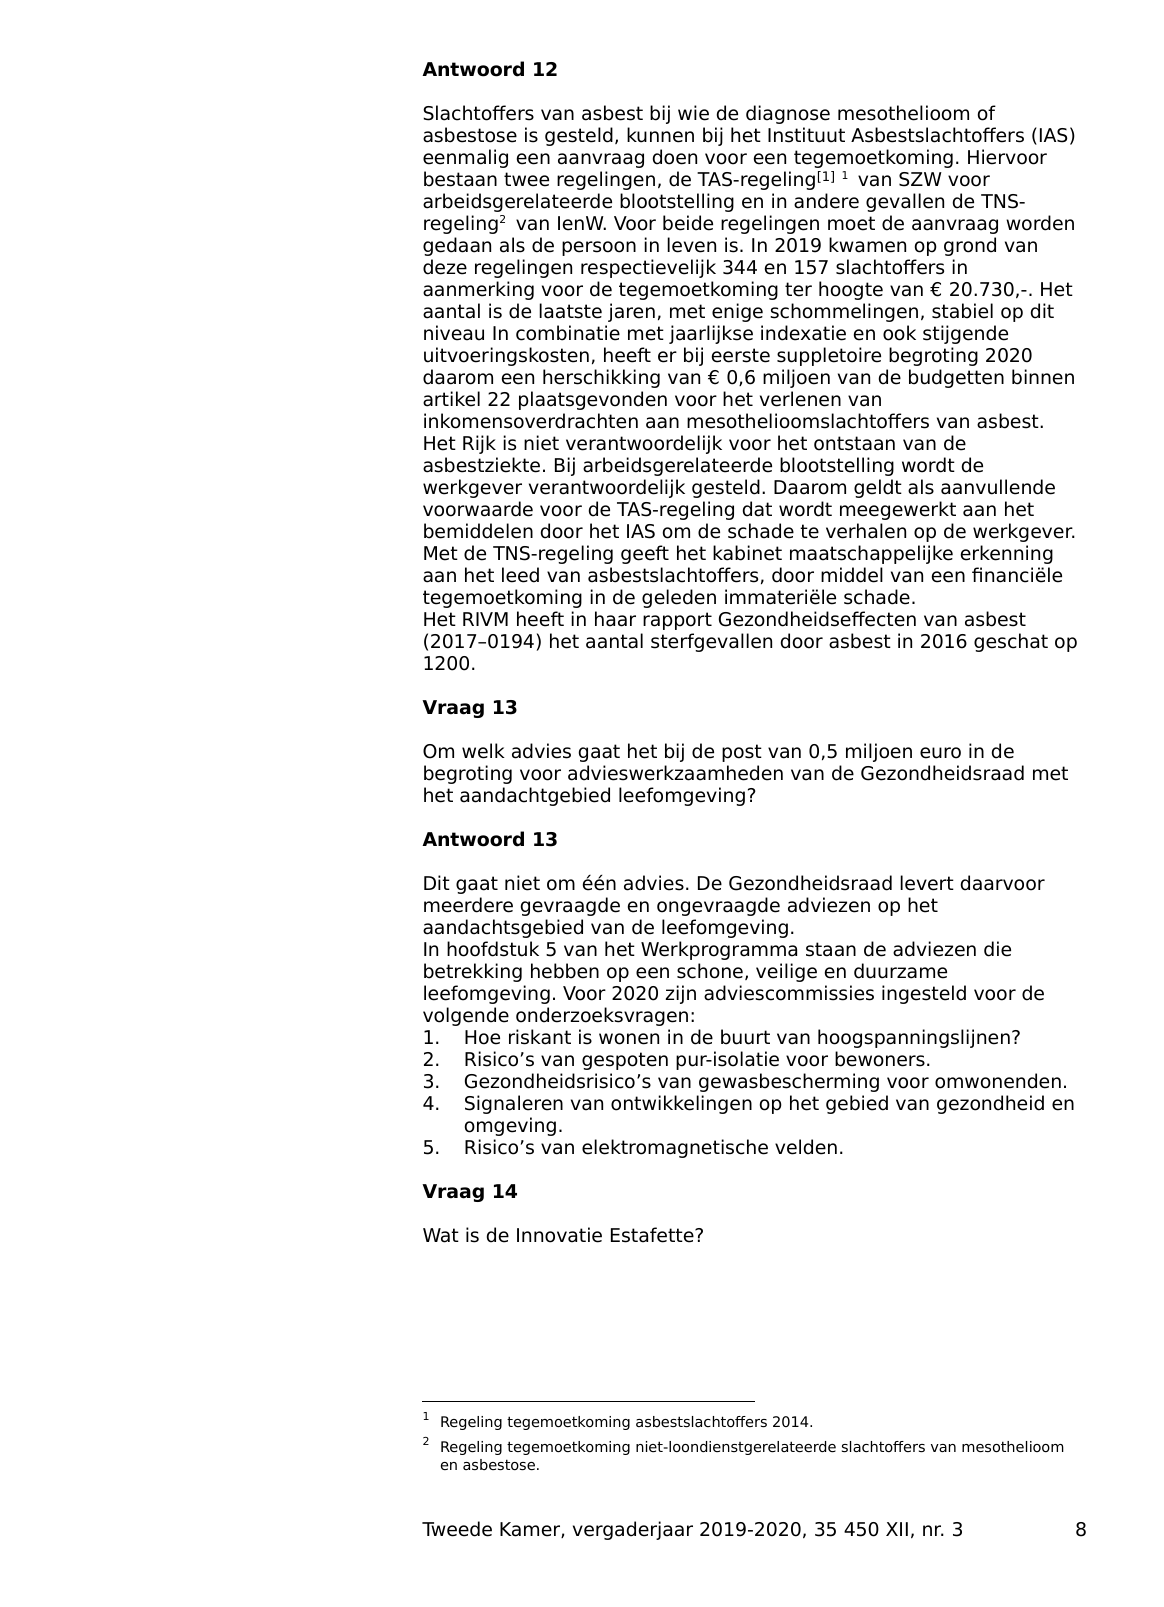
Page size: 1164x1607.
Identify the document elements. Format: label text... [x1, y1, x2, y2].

text 5. Risico’s van elektromagnetische velden. [422, 1137, 1087, 1159]
text Regeling tegemoetkoming asbestslachtoffers 2014. [422, 1410, 1087, 1432]
text In hoofdstuk 5 van het Werkprogramma staan de adviezen die betrekking hebben op een schone, veilige en duurzame leefomgeving. Voor 2020 zijn adviescommissies ingesteld voor de volgende onderzoeksvragen: [422, 939, 1087, 1027]
text Slachtoffers van asbest bij wie de diagnose mesothelioom of asbestose is gesteld, kunnen bij het Instituut Asbestslachtoffers (IAS) eenmalig een aanvraag doen voor een tegemoetkoming. Hiervoor bestaan twee regelingen, de TAS-regeling[1] van SZW voor arbeidsgerelateerde blootstelling en in andere gevallen de TNS-regeling van IenW. Voor beide regelingen moet de aanvraag worden gedaan als de persoon in leven is. In 2019 kwamen op grond van deze regelingen respectievelijk 344 en 157 slachtoffers in aanmerking voor de tegemoetkoming ter hoogte van € 20.730,-. Het aantal is de laatste jaren, met enige schommelingen, stabiel op dit niveau In combinatie met jaarlijkse indexatie en ook stijgende uitvoeringskosten, heeft er bij eerste suppletoire begroting 2020 daarom een herschikking van € 0,6 miljoen van de budgetten binnen artikel 22 plaatsgevonden voor het verlenen van inkomensoverdrachten aan mesothelioomslachtoffers van asbest. [422, 103, 1087, 433]
text 2. Risico’s van gespoten pur-isolatie voor bewoners. [422, 1049, 1087, 1071]
text Om welk advies gaat het bij de post van 0,5 miljoen euro in de begroting voor advieswerkzaamheden van de Gezondheidsraad met het aandachtgebied leefomgeving? [422, 741, 1087, 807]
text Het Rijk is niet verantwoordelijk voor het ontstaan van de asbestziekte. Bij arbeidsgerelateerde blootstelling wordt de werkgever verantwoordelijk gesteld. Daarom geldt als aanvullende voorwaarde voor de TAS-regeling dat wordt meegewerkt aan het bemiddelen door het IAS om de schade te verhalen op de werkgever. Met de TNS-regeling geeft het kabinet maatschappelijke erkenning aan het leed van asbestslachtoffers, door middel van een financiële tegemoetkoming in de geleden immateriële schade. [422, 433, 1087, 609]
text Dit gaat niet om één advies. De Gezondheidsraad levert daarvoor meerdere gevraagde en ongevraagde adviezen op het aandachtsgebied van de leefomgeving. [422, 873, 1087, 939]
subtitle Antwoord 13 [422, 829, 1087, 851]
text Regeling tegemoetkoming niet-loondienstgerelateerde slachtoffers van mesothelioom en asbestose. [422, 1435, 1087, 1474]
text Wat is de Innovatie Estafette? [422, 1225, 1087, 1247]
text Het RIVM heeft in haar rapport Gezondheidseffecten van asbest (2017–0194) het aantal sterfgevallen door asbest in 2016 geschat op 1200. [422, 609, 1087, 675]
subtitle Antwoord 12 [422, 59, 1087, 81]
text 3. Gezondheidsrisico’s van gewasbescherming voor omwonenden. [422, 1071, 1087, 1093]
text 4. Signaleren van ontwikkelingen op het gebied van gezondheid en omgeving. [422, 1093, 1087, 1137]
text 1. Hoe riskant is wonen in de buurt van hoogspanningslijnen? [422, 1027, 1087, 1049]
subtitle Vraag 14 [422, 1181, 1087, 1203]
subtitle Vraag 13 [422, 697, 1087, 719]
